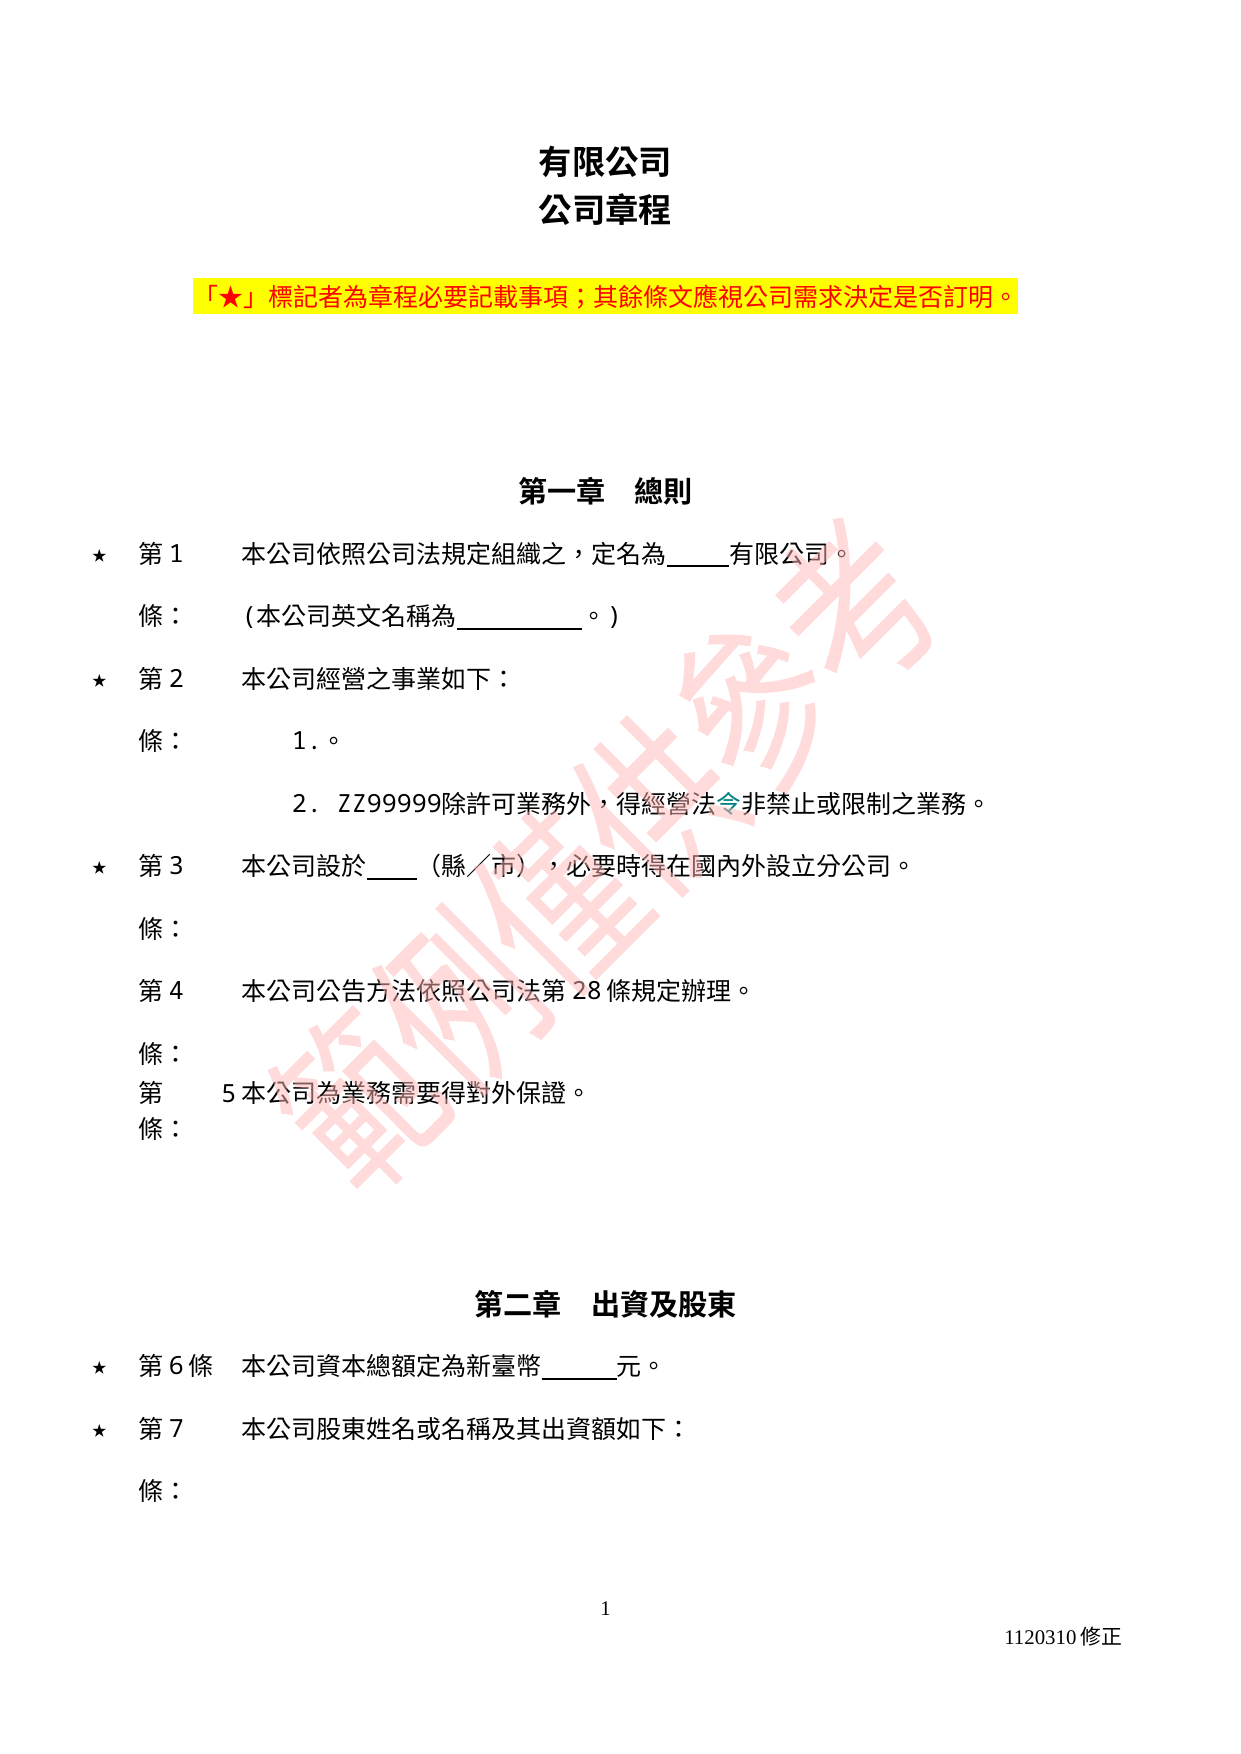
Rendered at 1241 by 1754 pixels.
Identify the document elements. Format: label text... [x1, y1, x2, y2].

table_cell 本公司設於 （縣／市），必要時得在國內外設立分公司。 [549, 823, 1091, 948]
table_cell 第5條： [136, 1073, 239, 1146]
table_header 本公司資本總額定為新臺幣 元。 [239, 1323, 1091, 1386]
table_cell 本公司公告方法依照公司法第28條規定辦理。 [435, 984, 467, 1010]
table_cell 本公司設於 （縣／市），必要時得在國內外設立分公司。 [522, 839, 549, 868]
text 公司章程 [89, 184, 1122, 232]
text 「★」標記者為章程必要記載事項；其餘條文應視公司需求決定是否訂明。 [89, 278, 1122, 314]
table_cell 本公司為業務需要得對外保證。 [239, 1073, 327, 1146]
table_cell 本公司公告方法依照公司法第28條規定辦理。 [239, 948, 458, 1073]
table_cell 本公司設於 （縣／市），必要時得在國內外設立分公司。 [239, 823, 598, 948]
table_cell ★ [89, 636, 136, 823]
table_cell 第2條： [136, 636, 239, 823]
table_header 第6條 [136, 1323, 238, 1386]
table_cell 本公司設於 （縣／市），必要時得在國內外設立分公司。 [564, 864, 590, 886]
table_header ★ [89, 511, 136, 636]
text 第二章 出資及股東 [89, 1261, 1122, 1323]
table_cell 本公司公告方法依照公司法第28條規定辦理。 [411, 948, 472, 989]
table_cell ★ [89, 1386, 136, 1511]
table_cell 本公司為業務需要得對外保證。 [330, 1087, 353, 1109]
table_cell 本公司設於 （縣／市），必要時得在國內外設立分公司。 [541, 884, 567, 909]
table_cell [89, 948, 136, 1073]
table_header 本公司依照公司法規定組織之，定名為 有限公司。 (本公司英文名稱為 。) [239, 511, 1091, 636]
table_cell 本公司公告方法依照公司法第28條規定辦理。 [385, 969, 489, 1073]
table_cell 本公司為業務需要得對外保證。 [354, 1091, 417, 1146]
table_header 第1條： [136, 511, 239, 636]
table_header ★ [89, 1323, 136, 1386]
table_cell 第7條： [136, 1386, 238, 1511]
text 第一章 總則 [89, 448, 1122, 511]
table_cell 本公司為業務需要得對外保證。 [359, 1073, 442, 1133]
table_cell 本公司公告方法依照公司法第28條規定辦理。 [453, 948, 1091, 1073]
table_cell 本公司為業務需要得對外保證。 [298, 1073, 350, 1085]
table_cell ★ [89, 823, 136, 948]
table_cell 本公司為業務需要得對外保證。 [409, 1073, 1091, 1146]
text 有限公司 [89, 136, 1122, 184]
table_cell 第3條： [136, 823, 239, 948]
table_cell 本公司公告方法依照公司法第28條規定辦理。 [359, 1056, 392, 1073]
table_cell 本公司經營之事業如下： 1.。 2. ZZ99999除許可業務外，得經營法令非禁止或限制之業務。 [239, 636, 1091, 823]
table_cell 本公司股東姓名或名稱及其出資額如下： [239, 1386, 1091, 1511]
table_cell 第4條： [136, 948, 239, 1073]
table_cell [89, 1073, 136, 1146]
